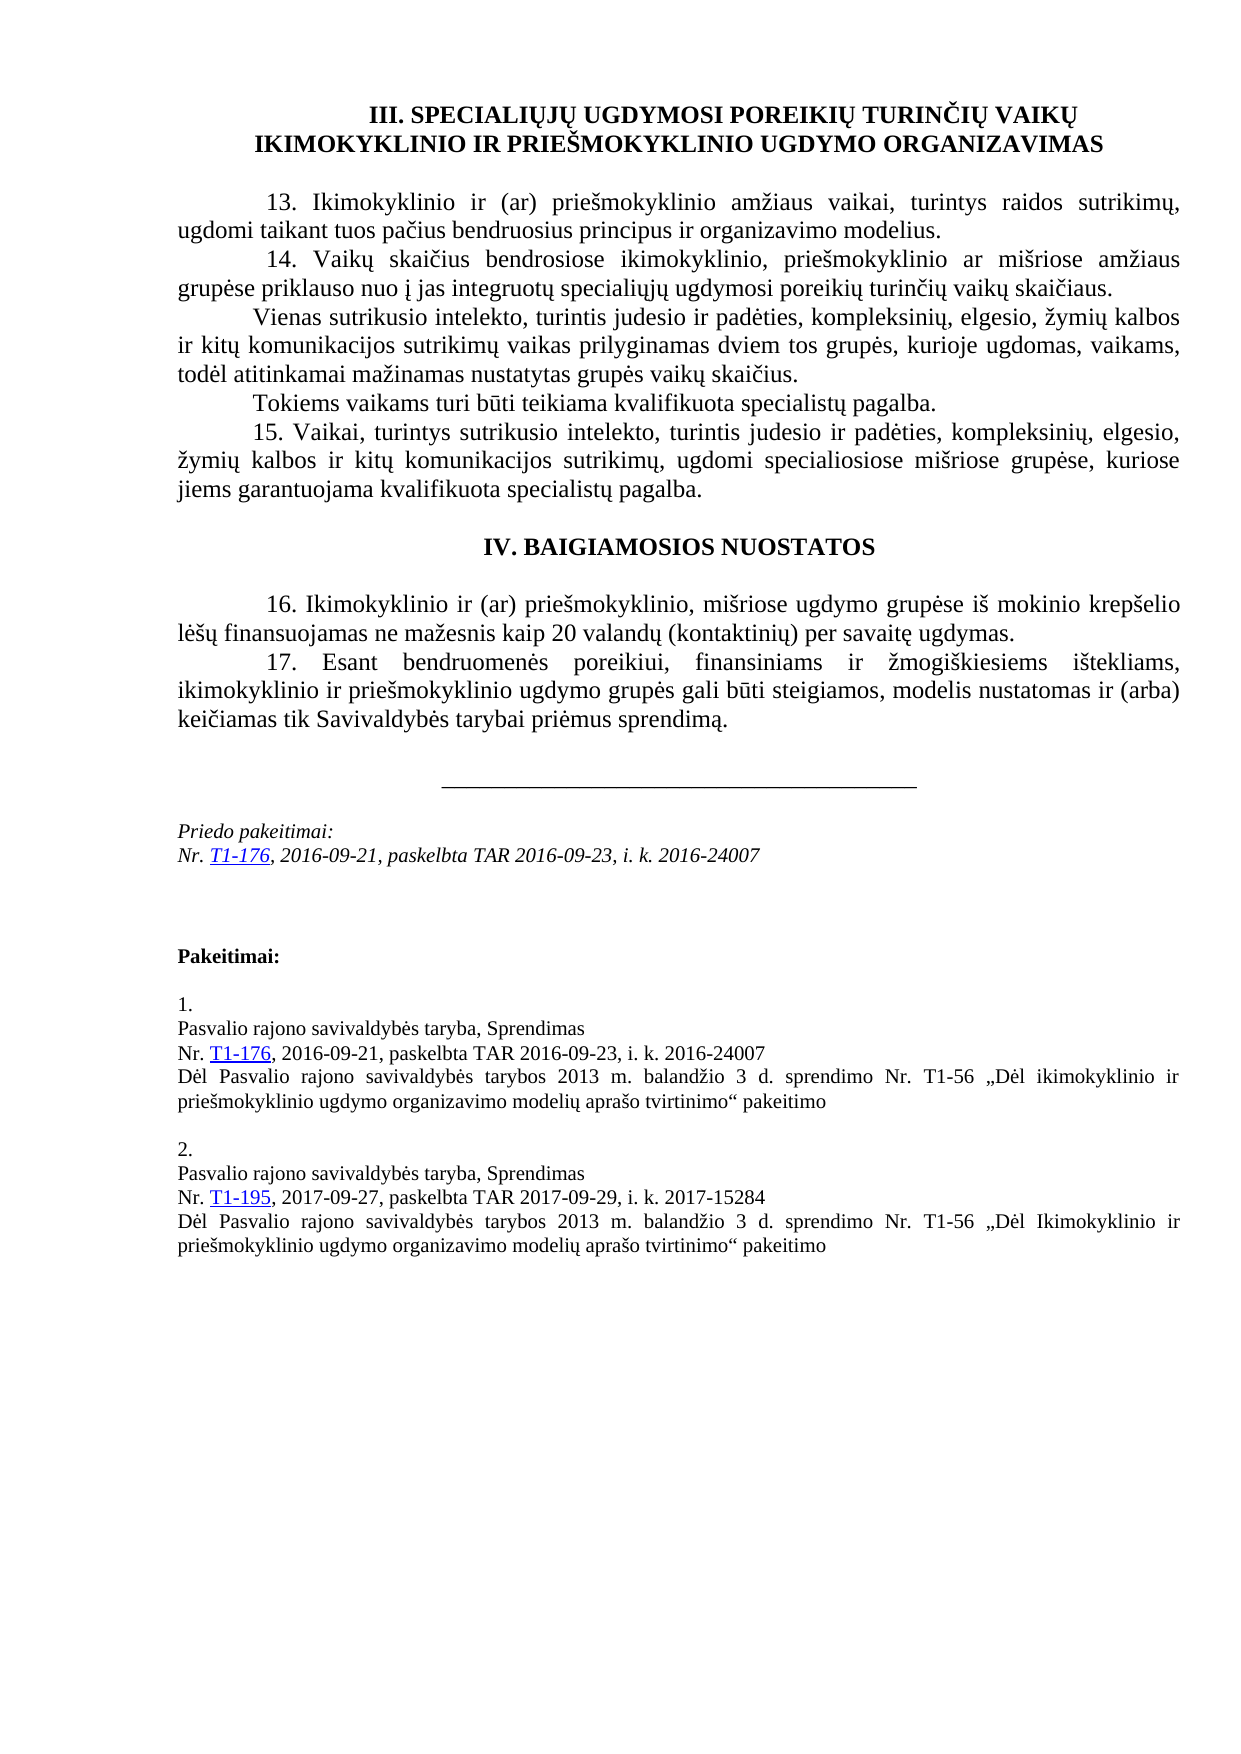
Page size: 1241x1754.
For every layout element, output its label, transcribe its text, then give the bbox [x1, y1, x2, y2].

text IV. BAIGIAMOSIOS NUOSTATOS [177, 532, 1181, 560]
text ______________________________________ [177, 762, 1181, 790]
text 15. Vaikai, turintys sutrikusio intelekto, turintis judesio ir padėties, kompleksinių, elgesio, žymių kalbos ir kitų komunikacijos sutrikimų, ugdomi specialiosiose mišriose grupėse, kuriose jiems garantuojama kvalifikuota specialistų pagalba. [177, 417, 1181, 503]
text III. SPECIALIŲJŲ UGDYMOSI POREIKIŲ TURINČIŲ VAIKŲ IKIMOKYKLINIO IR PRIEŠMOKYKLINIO UGDYMO ORGANIZAVIMAS [177, 100, 1181, 158]
text 16. Ikimokyklinio ir (ar) priešmokyklinio, mišriose ugdymo grupėse iš mokinio krepšelio lėšų finansuojamas ne mažesnis kaip 20 valandų (kontaktinių) per savaitę ugdymas. [177, 589, 1181, 647]
text 1. [177, 992, 1181, 1016]
text Nr. T1-195, 2017-09-27, paskelbta TAR 2017-09-29, i. k. 2017-15284 [177, 1185, 1181, 1209]
text Dėl Pasvalio rajono savivaldybės tarybos 2013 m. balandžio 3 d. sprendimo Nr. T1-56 „Dėl ikimokyklinio ir priešmokyklinio ugdymo organizavimo modelių aprašo tvirtinimo“ pakeitimo [177, 1064, 1181, 1113]
text Pasvalio rajono savivaldybės taryba, Sprendimas [177, 1016, 1181, 1040]
text Pakeitimai: [177, 944, 1181, 968]
text Nr. T1-176, 2016-09-21, paskelbta TAR 2016-09-23, i. k. 2016-24007 [177, 1040, 1181, 1064]
text Priedo pakeitimai: [177, 819, 1181, 843]
text Pasvalio rajono savivaldybės taryba, Sprendimas [177, 1161, 1181, 1185]
text 17. Esant bendruomenės poreikiui, finansiniams ir žmogiškiesiems ištekliams, ikimokyklinio ir priešmokyklinio ugdymo grupės gali būti steigiamos, modelis nustatomas ir (arba) keičiamas tik Savivaldybės tarybai priėmus sprendimą. [177, 647, 1181, 733]
text 2. [177, 1137, 1181, 1161]
text Dėl Pasvalio rajono savivaldybės tarybos 2013 m. balandžio 3 d. sprendimo Nr. T1-56 „Dėl Ikimokyklinio ir priešmokyklinio ugdymo organizavimo modelių aprašo tvirtinimo“ pakeitimo [177, 1209, 1181, 1257]
text Tokiems vaikams turi būti teikiama kvalifikuota specialistų pagalba. [177, 388, 1181, 417]
text Nr. T1-176, 2016-09-21, paskelbta TAR 2016-09-23, i. k. 2016-24007 [177, 843, 1181, 867]
text 13. Ikimokyklinio ir (ar) priešmokyklinio amžiaus vaikai, turintys raidos sutrikimų, ugdomi taikant tuos pačius bendruosius principus ir organizavimo modelius. [177, 187, 1181, 244]
text 14. Vaikų skaičius bendrosiose ikimokyklinio, priešmokyklinio ar mišriose amžiaus grupėse priklauso nuo į jas integruotų specialiųjų ugdymosi poreikių turinčių vaikų skaičiaus. [177, 244, 1181, 302]
text Vienas sutrikusio intelekto, turintis judesio ir padėties, kompleksinių, elgesio, žymių kalbos ir kitų komunikacijos sutrikimų vaikas prilyginamas dviem tos grupės, kurioje ugdomas, vaikams, todėl atitinkamai mažinamas nustatytas grupės vaikų skaičius. [177, 302, 1181, 388]
